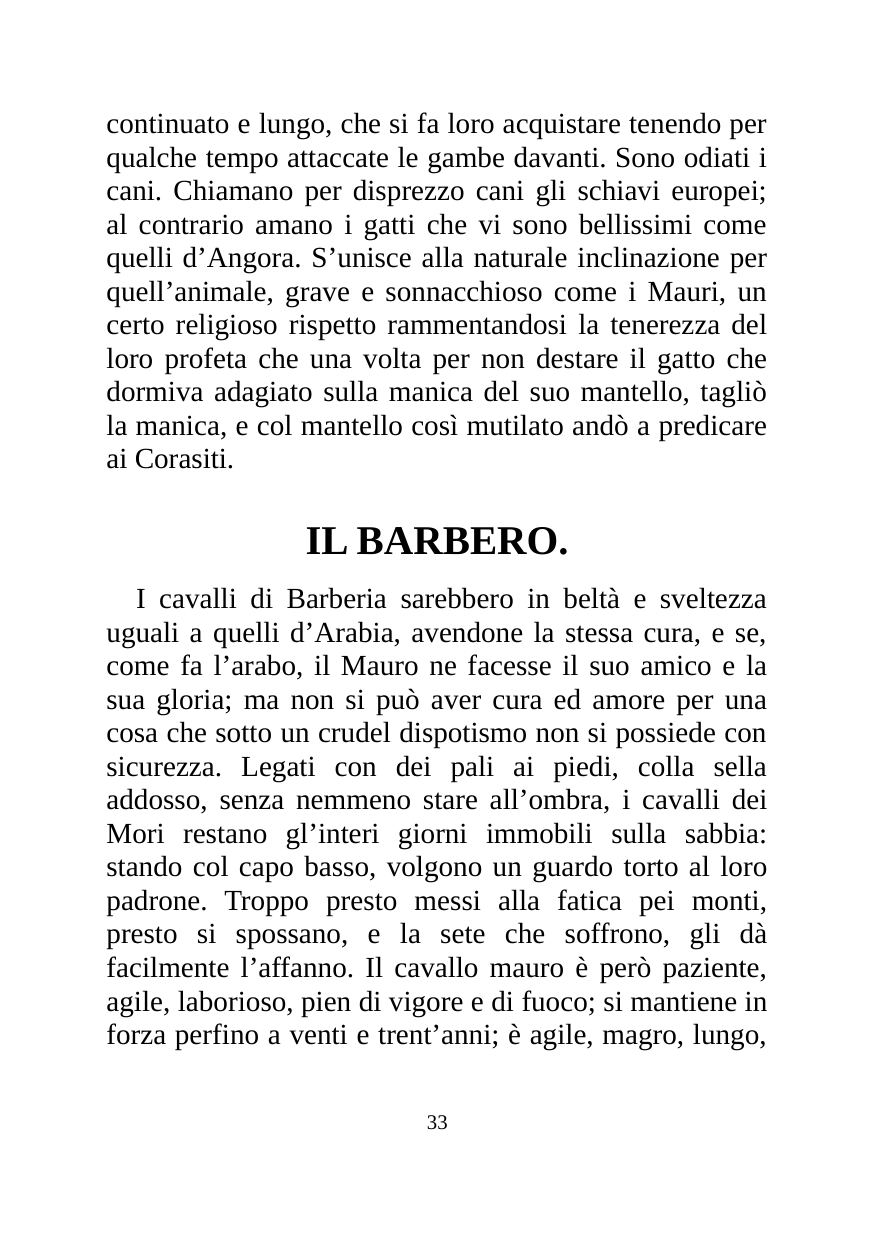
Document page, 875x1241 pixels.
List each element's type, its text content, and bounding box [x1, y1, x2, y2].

text continuato e lungo, che si fa loro acquistare tenendo per qualche tempo attaccate le gambe davanti. Sono odiati i cani. Chiamano per disprezzo cani gli schiavi europei; al contrario amano i gatti che vi sono bellissimi come quelli d’Angora. S’unisce alla naturale inclinazione per quell’animale, grave e sonnacchioso come i Mauri, un certo religioso rispetto rammentandosi la tenerezza del loro profeta che una volta per non destare il gatto che dormiva adagiato sulla manica del suo mantello, tagliò la manica, e col mantello così mutilato andò a predicare ai Corasiti. [106, 106, 768, 475]
text I cavalli di Barberia sarebbero in beltà e sveltezza uguali a quelli d’Arabia, avendone la stessa cura, e se, come fa l’arabo, il Mauro ne facesse il suo amico e la sua gloria; ma non si può aver cura ed amore per una cosa che sotto un crudel dispotismo non si possiede con sicurezza. Legati con dei pali ai piedi, colla sella addosso, senza nemmeno stare all’ombra, i cavalli dei Mori restano gl’interi giorni immobili sulla sabbia: stando col capo basso, volgono un guardo torto al loro padrone. Troppo presto messi alla fatica pei monti, presto si spossano, e la sete che soffrono, gli dà facilmente l’affanno. Il cavallo mauro è però paziente, agile, laborioso, pien di vigore e di fuoco; si mantiene in forza perfino a venti e trent’anni; è agile, magro, lungo, [106, 581, 768, 1051]
subtitle Il barbero. [106, 517, 768, 563]
